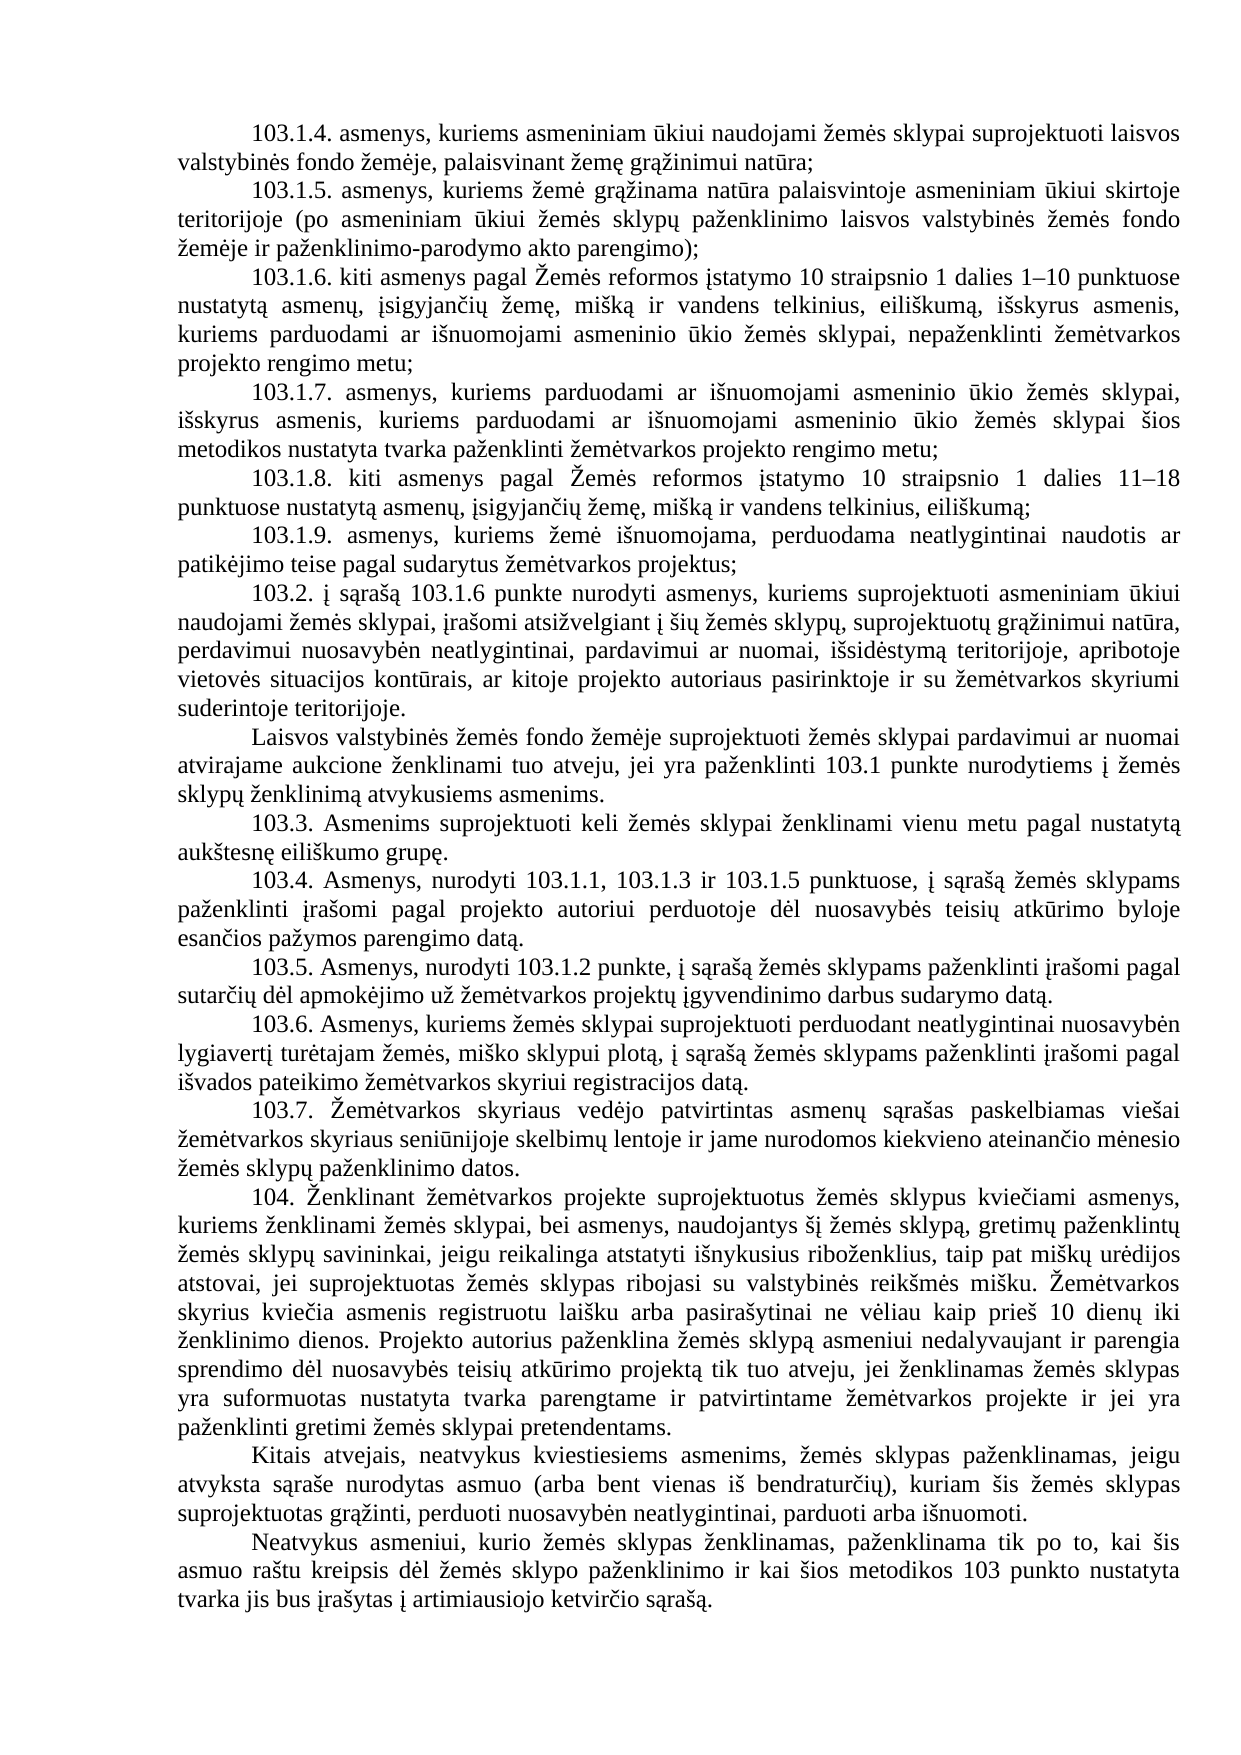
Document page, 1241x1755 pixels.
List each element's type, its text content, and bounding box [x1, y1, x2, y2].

text 103.1.4. asmenys, kuriems asmeniniam ūkiui naudojami žemės sklypai suprojektuoti laisvos valstybinės fondo žemėje, palaisvinant žemę grąžinimui natūra; [177, 118, 1181, 176]
text 103.6. Asmenys, kuriems žemės sklypai suprojektuoti perduodant neatlygintinai nuosavybėn lygiavertį turėtajam žemės, miško sklypui plotą, į sąrašą žemės sklypams paženklinti įrašomi pagal išvados pateikimo žemėtvarkos skyriui registracijos datą. [177, 1009, 1181, 1096]
text 103.3. Asmenims suprojektuoti keli žemės sklypai ženklinami vienu metu pagal nustatytą aukštesnę eiliškumo grupę. [177, 808, 1181, 866]
text 104. Ženklinant žemėtvarkos projekte suprojektuotus žemės sklypus kviečiami asmenys, kuriems ženklinami žemės sklypai, bei asmenys, naudojantys šį žemės sklypą, gretimų paženklintų žemės sklypų savininkai, jeigu reikalinga atstatyti išnykusius riboženklius, taip pat miškų urėdijos atstovai, jei suprojektuotas žemės sklypas ribojasi su valstybinės reikšmės mišku. Žemėtvarkos skyrius kviečia asmenis registruotu laišku arba pasirašytinai ne vėliau kaip prieš 10 dienų iki ženklinimo dienos. Projekto autorius paženklina žemės sklypą asmeniui nedalyvaujant ir parengia sprendimo dėl nuosavybės teisių atkūrimo projektą tik tuo atveju, jei ženklinamas žemės sklypas yra suformuotas nustatyta tvarka parengtame ir patvirtintame žemėtvarkos projekte ir jei yra paženklinti gretimi žemės sklypai pretendentams. [177, 1182, 1181, 1441]
text 103.4. Asmenys, nurodyti 103.1.1, 103.1.3 ir 103.1.5 punktuose, į sąrašą žemės sklypams paženklinti įrašomi pagal projekto autoriui perduotoje dėl nuosavybės teisių atkūrimo byloje esančios pažymos parengimo datą. [177, 866, 1181, 952]
text 103.1.9. asmenys, kuriems žemė išnuomojama, perduodama neatlygintinai naudotis ar patikėjimo teise pagal sudarytus žemėtvarkos projektus; [177, 521, 1181, 578]
text 103.2. į sąrašą 103.1.6 punkte nurodyti asmenys, kuriems suprojektuoti asmeniniam ūkiui naudojami žemės sklypai, įrašomi atsižvelgiant į šių žemės sklypų, suprojektuotų grąžinimui natūra, perdavimui nuosavybėn neatlygintinai, pardavimui ar nuomai, išsidėstymą teritorijoje, apribotoje vietovės situacijos kontūrais, ar kitoje projekto autoriaus pasirinktoje ir su žemėtvarkos skyriumi suderintoje teritorijoje. [177, 578, 1181, 722]
text 103.1.7. asmenys, kuriems parduodami ar išnuomojami asmeninio ūkio žemės sklypai, išskyrus asmenis, kuriems parduodami ar išnuomojami asmeninio ūkio žemės sklypai šios metodikos nustatyta tvarka paženklinti žemėtvarkos projekto rengimo metu; [177, 377, 1181, 463]
text 103.1.8. kiti asmenys pagal Žemės reformos įstatymo 10 straipsnio 1 dalies 11–18 punktuose nustatytą asmenų, įsigyjančių žemę, mišką ir vandens telkinius, eiliškumą; [177, 463, 1181, 521]
text 103.7. Žemėtvarkos skyriaus vedėjo patvirtintas asmenų sąrašas paskelbiamas viešai žemėtvarkos skyriaus seniūnijoje skelbimų lentoje ir jame nurodomos kiekvieno ateinančio mėnesio žemės sklypų paženklinimo datos. [177, 1096, 1181, 1182]
text Neatvykus asmeniui, kurio žemės sklypas ženklinamas, paženklinama tik po to, kai šis asmuo raštu kreipsis dėl žemės sklypo paženklinimo ir kai šios metodikos 103 punkto nustatyta tvarka jis bus įrašytas į artimiausiojo ketvirčio sąrašą. [177, 1527, 1181, 1613]
text 103.5. Asmenys, nurodyti 103.1.2 punkte, į sąrašą žemės sklypams paženklinti įrašomi pagal sutarčių dėl apmokėjimo už žemėtvarkos projektų įgyvendinimo darbus sudarymo datą. [177, 952, 1181, 1009]
text 103.1.6. kiti asmenys pagal Žemės reformos įstatymo 10 straipsnio 1 dalies 1–10 punktuose nustatytą asmenų, įsigyjančių žemę, mišką ir vandens telkinius, eiliškumą, išskyrus asmenis, kuriems parduodami ar išnuomojami asmeninio ūkio žemės sklypai, nepaženklinti žemėtvarkos projekto rengimo metu; [177, 262, 1181, 377]
text Laisvos valstybinės žemės fondo žemėje suprojektuoti žemės sklypai pardavimui ar nuomai atvirajame aukcione ženklinami tuo atveju, jei yra paženklinti 103.1 punkte nurodytiems į žemės sklypų ženklinimą atvykusiems asmenims. [177, 722, 1181, 808]
text 103.1.5. asmenys, kuriems žemė grąžinama natūra palaisvintoje asmeniniam ūkiui skirtoje teritorijoje (po asmeniniam ūkiui žemės sklypų paženklinimo laisvos valstybinės žemės fondo žemėje ir paženklinimo-parodymo akto parengimo); [177, 176, 1181, 262]
text Kitais atvejais, neatvykus kviestiesiems asmenims, žemės sklypas paženklinamas, jeigu atvyksta sąraše nurodytas asmuo (arba bent vienas iš bendraturčių), kuriam šis žemės sklypas suprojektuotas grąžinti, perduoti nuosavybėn neatlygintinai, parduoti arba išnuomoti. [177, 1441, 1181, 1527]
